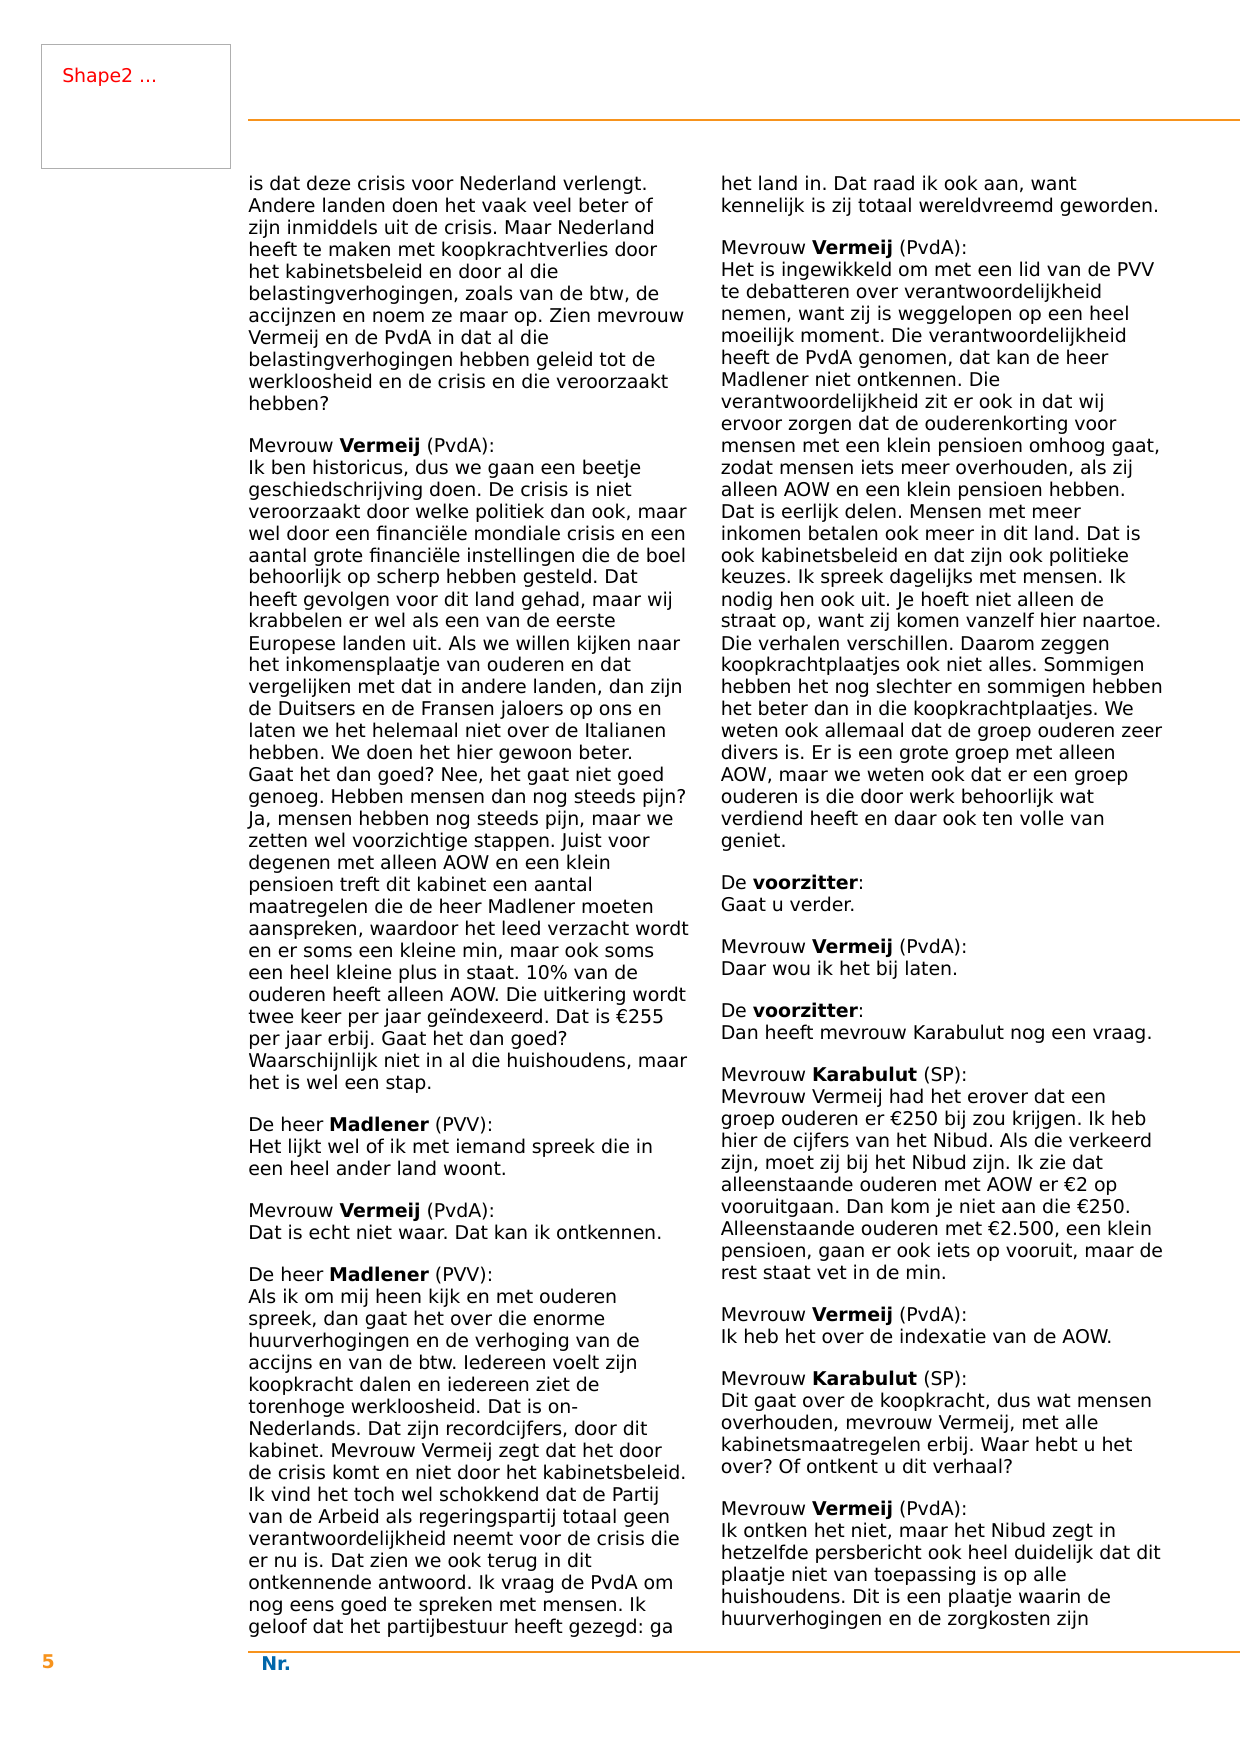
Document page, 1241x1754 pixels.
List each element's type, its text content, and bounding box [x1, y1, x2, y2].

text Mevrouw Vermeij (PvdA): [248, 434, 691, 457]
text Dit gaat over de koopkracht, dus wat mensen overhouden, mevrouw Vermeij, met alle kabinetsmaatregelen erbij. Waar hebt u het over? Of ontkent u dit verhaal? [721, 1390, 1163, 1478]
text Het is ingewikkeld om met een lid van de PVV te debatteren over verantwoordelijkheid nemen, want zij is weggelopen op een heel moeilijk moment. Die verantwoordelijkheid heeft de PvdA genomen, dat kan de heer Madlener niet ontkennen. Die verantwoordelijkheid zit er ook in dat wij ervoor zorgen dat de ouderenkorting voor mensen met een klein pensioen omhoog gaat, zodat mensen iets meer overhouden, als zij alleen AOW en een klein pensioen hebben. Dat is eerlijk delen. Mensen met meer inkomen betalen ook meer in dit land. Dat is ook kabinetsbeleid en dat zijn ook politieke keuzes. Ik spreek dagelijks met mensen. Ik nodig hen ook uit. Je hoeft niet alleen de straat op, want zij komen vanzelf hier naartoe. Die verhalen verschillen. Daarom zeggen koopkrachtplaatjes ook niet alles. Sommigen hebben het nog slechter en sommigen hebben het beter dan in die koopkrachtplaatjes. We weten ook allemaal dat de groep ouderen zeer divers is. Er is een grote groep met alleen AOW, maar we weten ook dat er een groep ouderen is die door werk behoorlijk wat verdiend heeft en daar ook ten volle van geniet. [721, 259, 1163, 852]
text Gaat u verder. [721, 894, 1163, 916]
text Als ik om mij heen kijk en met ouderen spreek, dan gaat het over die enorme huurverhogingen en de verhoging van de accijns en van de btw. Iedereen voelt zijn koopkracht dalen en iedereen ziet de torenhoge werkloosheid. Dat is on-Nederlands. Dat zijn recordcijfers, door dit kabinet. Mevrouw Vermeij zegt dat het door de crisis komt en niet door het kabinetsbeleid. Ik vind het toch wel schokkend dat de Partij van de Arbeid als regeringspartij totaal geen verantwoordelijkheid neemt voor de crisis die er nu is. Dat zien we ook terug in dit ontkennende antwoord. Ik vraag de PvdA om nog eens goed te spreken met mensen. Ik geloof dat het partijbestuur heeft gezegd: ga [248, 1286, 691, 1637]
text Ik ontken het niet, maar het Nibud zegt in hetzelfde persbericht ook heel duidelijk dat dit plaatje niet van toepassing is op alle huishoudens. Dit is een plaatje waarin de huurverhogingen en de zorgkosten zijn [721, 1520, 1163, 1629]
text Ik ben historicus, dus we gaan een beetje geschiedschrijving doen. De crisis is niet veroorzaakt door welke politiek dan ook, maar wel door een financiële mondiale crisis en een aantal grote financiële instellingen die de boel behoorlijk op scherp hebben gesteld. Dat heeft gevolgen voor dit land gehad, maar wij krabbelen er wel als een van de eerste Europese landen uit. Als we willen kijken naar het inkomensplaatje van ouderen en dat vergelijken met dat in andere landen, dan zijn de Duitsers en de Fransen jaloers op ons en laten we het helemaal niet over de Italianen hebben. We doen het hier gewoon beter. [248, 457, 691, 764]
text Mevrouw Karabulut (SP): [721, 1368, 1163, 1390]
text Gaat het dan goed? Nee, het gaat niet goed genoeg. Hebben mensen dan nog steeds pijn? Ja, mensen hebben nog steeds pijn, maar we zetten wel voorzichtige stappen. Juist voor degenen met alleen AOW en een klein pensioen treft dit kabinet een aantal maatregelen die de heer Madlener moeten aanspreken, waardoor het leed verzacht wordt en er soms een kleine min, maar ook soms een heel kleine plus in staat. 10% van de ouderen heeft alleen AOW. Die uitkering wordt twee keer per jaar geïndexeerd. Dat is €255 per jaar erbij. Gaat het dan goed? Waarschijnlijk niet in al die huishoudens, maar het is wel een stap. [248, 764, 691, 1094]
text Dat is echt niet waar. Dat kan ik ontkennen. [248, 1222, 691, 1244]
text Daar wou ik het bij laten. [721, 958, 1163, 980]
text De voorzitter: [721, 1000, 1163, 1022]
text Mevrouw Vermeij (PvdA): [721, 1498, 1163, 1520]
text Het lijkt wel of ik met iemand spreek die in een heel ander land woont. [248, 1136, 691, 1180]
text Mevrouw Vermeij (PvdA): [721, 237, 1163, 259]
text het land in. Dat raad ik ook aan, want kennelijk is zij totaal wereldvreemd geworden. [721, 173, 1163, 217]
text Dan heeft mevrouw Karabulut nog een vraag. [721, 1022, 1163, 1044]
text is dat deze crisis voor Nederland verlengt. Andere landen doen het vaak veel beter of zijn inmiddels uit de crisis. Maar Nederland heeft te maken met koopkrachtverlies door het kabinetsbeleid en door al die belastingverhogingen, zoals van de btw, de accijnzen en noem ze maar op. Zien mevrouw Vermeij en de PvdA in dat al die belastingverhogingen hebben geleid tot de werkloosheid en de crisis en die veroorzaakt hebben? [248, 173, 691, 414]
text Mevrouw Vermeij (PvdA): [721, 1304, 1163, 1326]
text Mevrouw Karabulut (SP): [721, 1064, 1163, 1086]
text Ik heb het over de indexatie van de AOW. [721, 1326, 1163, 1348]
text De heer Madlener (PVV): [248, 1114, 691, 1136]
text De voorzitter: [721, 872, 1163, 894]
text Mevrouw Vermeij had het erover dat een groep ouderen er €250 bij zou krijgen. Ik heb hier de cijfers van het Nibud. Als die verkeerd zijn, moet zij bij het Nibud zijn. Ik zie dat alleenstaande ouderen met AOW er €2 op vooruitgaan. Dan kom je niet aan die €250. Alleenstaande ouderen met €2.500, een klein pensioen, gaan er ook iets op vooruit, maar de rest staat vet in de min. [721, 1086, 1163, 1284]
text De heer Madlener (PVV): [248, 1264, 691, 1286]
text Mevrouw Vermeij (PvdA): [721, 936, 1163, 958]
text Mevrouw Vermeij (PvdA): [248, 1200, 691, 1222]
